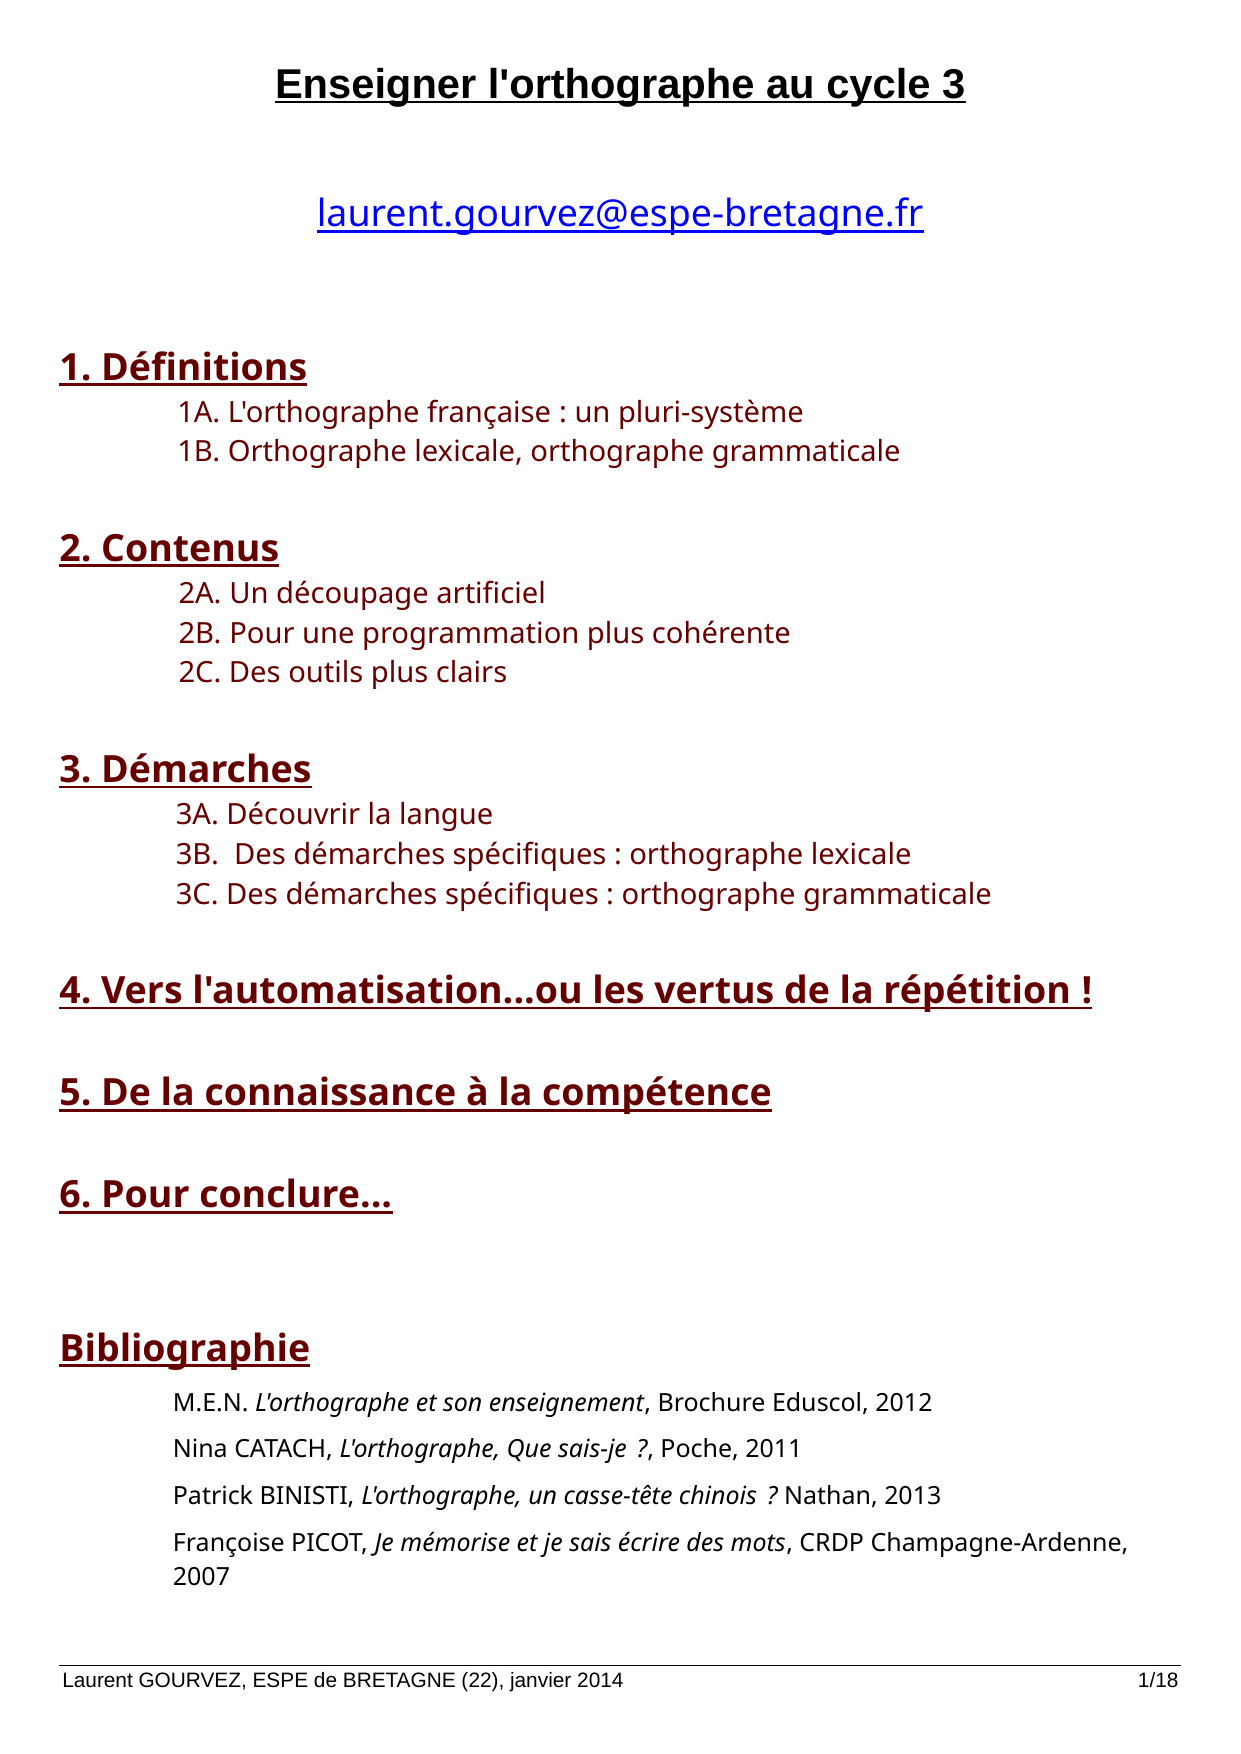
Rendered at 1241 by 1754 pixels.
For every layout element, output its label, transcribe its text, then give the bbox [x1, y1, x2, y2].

text 2A. Un découpage artificiel [178, 572, 1181, 612]
text 3B. Des démarches spécifiques : orthographe lexicale [176, 833, 1181, 873]
text Patrick BINISTI, L'orthographe, un casse-tête chinois ? Nathan, 2013 [173, 1478, 1181, 1512]
text 1B. Orthographe lexicale, orthographe grammaticale [177, 431, 1181, 470]
text 4. Vers l'automatisation...ou les vertus de la répétition ! [59, 964, 1181, 1015]
text 2C. Des outils plus clairs [178, 652, 1181, 691]
text Françoise PICOT, Je mémorise et je sais écrire des mots, CRDP Champagne-Ardenne, 2007 [173, 1524, 1181, 1592]
text 1. Définitions [59, 340, 1181, 391]
text M.E.N. L'orthographe et son enseignement, Brochure Eduscol, 2012 [173, 1384, 1181, 1418]
text Enseigner l'orthographe au cycle 3 [59, 59, 1181, 107]
text 2B. Pour une programmation plus cohérente [178, 612, 1181, 652]
text laurent.gourvez@espe-bretagne.fr [59, 187, 1181, 238]
text 2. Contenus [59, 521, 1181, 572]
text 3. Démarches [59, 742, 1181, 793]
text 6. Pour conclure... [59, 1168, 1181, 1219]
text Nina CATACH, L'orthographe, Que sais-je ?, Poche, 2011 [173, 1431, 1181, 1465]
text 3A. Découvrir la langue [176, 793, 1181, 833]
text 3C. Des démarches spécifiques : orthographe grammaticale [176, 873, 1181, 913]
text Bibliographie [59, 1321, 1181, 1372]
text 5. De la connaissance à la compétence [59, 1066, 1181, 1117]
text 1A. L'orthographe française : un pluri-système [177, 391, 1181, 431]
